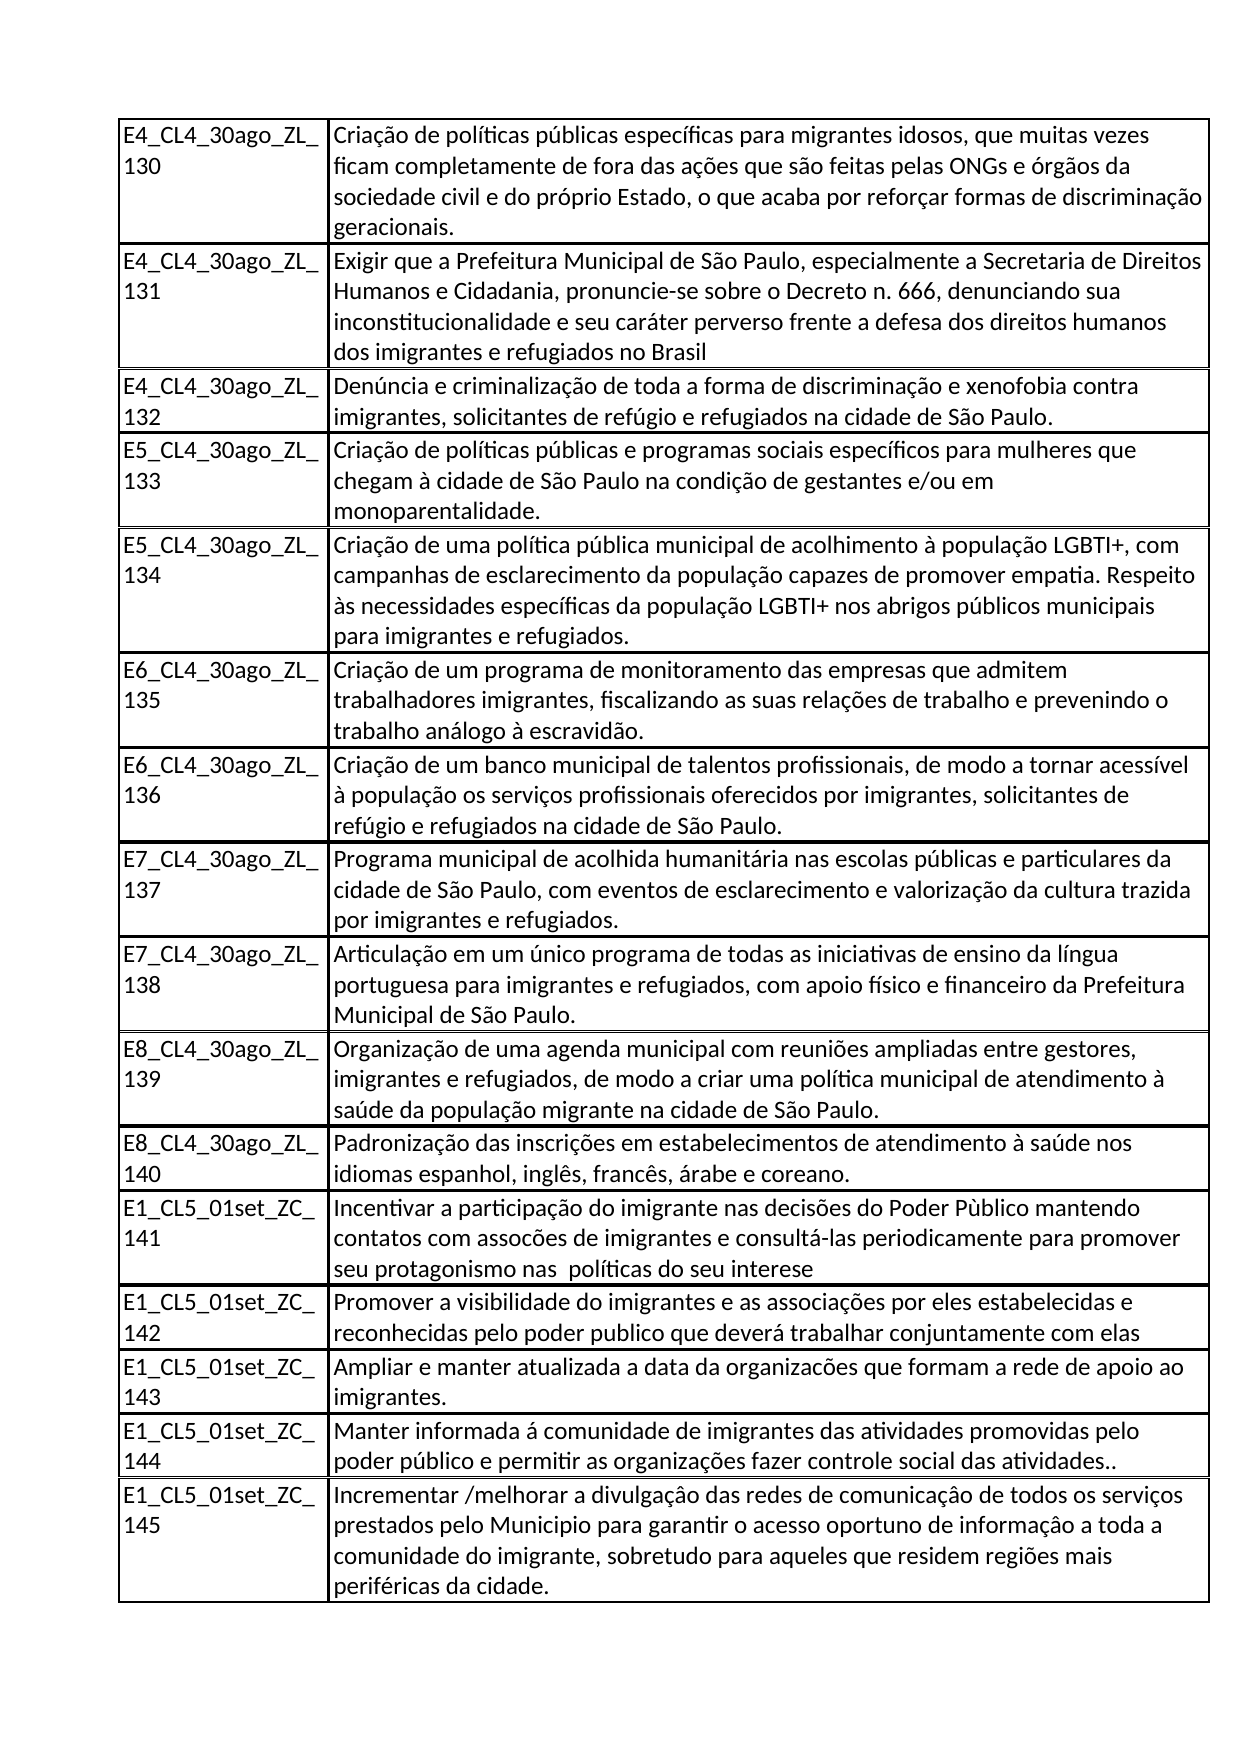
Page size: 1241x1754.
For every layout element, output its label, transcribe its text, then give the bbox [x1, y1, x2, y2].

table_cell E8_CL4_30ago_ZL_139 [120, 1033, 327, 1124]
table_cell E7_CL4_30ago_ZL_138 [120, 938, 327, 1030]
table_cell Ampliar e manter atualizada a data da organizacões que formam a rede de apoio ao imigrantes. [330, 1351, 1208, 1412]
table_cell Criação de um programa de monitoramento das empresas que admitem trabalhadores imigrantes, fiscalizando as suas relações de trabalho e prevenindo o trabalho análogo à escravidão. [330, 654, 1208, 746]
table_cell E5_CL4_30ago_ZL_133 [120, 434, 327, 526]
table_cell E1_CL5_01set_ZC_141 [120, 1192, 327, 1283]
table_cell Exigir que a Prefeitura Municipal de São Paulo, especialmente a Secretaria de Direitos Humanos e Cidadania, pronuncie-se sobre o Decreto n. 666, denunciando sua inconstitucionalidade e seu caráter perverso frente a defesa dos direitos humanos dos imigrantes e refugiados no Brasil [330, 245, 1208, 367]
table_cell E1_CL5_01set_ZC_142 [120, 1287, 327, 1348]
table_cell Criação de políticas públicas e programas sociais específicos para mulheres que chegam à cidade de São Paulo na condição de gestantes e/ou em monoparentalidade. [330, 434, 1208, 526]
table_cell Criação de uma política pública municipal de acolhimento à população LGBTI+, com campanhas de esclarecimento da população capazes de promover empatia. Respeito às necessidades específicas da população LGBTI+ nos abrigos públicos municipais para imigrantes e refugiados. [330, 529, 1208, 651]
table_cell E6_CL4_30ago_ZL_135 [120, 654, 327, 746]
table_cell Denúncia e criminalização de toda a forma de discriminação e xenofobia contra imigrantes, solicitantes de refúgio e refugiados na cidade de São Paulo. [330, 370, 1208, 431]
table_cell Criação de um banco municipal de talentos profissionais, de modo a tornar acessível à população os serviços profissionais oferecidos por imigrantes, solicitantes de refúgio e refugiados na cidade de São Paulo. [330, 749, 1208, 840]
table_cell E6_CL4_30ago_ZL_136 [120, 749, 327, 840]
table_cell Padronização das inscrições em estabelecimentos de atendimento à saúde nos idiomas espanhol, inglês, francês, árabe e coreano. [330, 1128, 1208, 1189]
table_cell Articulação em um único programa de todas as iniciativas de ensino da língua portuguesa para imigrantes e refugiados, com apoio físico e financeiro da Prefeitura Municipal de São Paulo. [330, 938, 1208, 1030]
table_cell Manter informada á comunidade de imigrantes das atividades promovidas pelo poder público e permitir as organizações fazer controle social das atividades.. [330, 1415, 1208, 1476]
table_cell E4_CL4_30ago_ZL_132 [120, 370, 327, 431]
table_cell E4_CL4_30ago_ZL_130 [120, 120, 327, 242]
table_cell E8_CL4_30ago_ZL_140 [120, 1128, 327, 1189]
table_cell E1_CL5_01set_ZC_143 [120, 1351, 327, 1412]
table_cell Incentivar a participação do imigrante nas decisões do Poder Pùblico mantendo contatos com assocões de imigrantes e consultá-las periodicamente para promover seu protagonismo nas políticas do seu interese [330, 1192, 1208, 1283]
table_cell E7_CL4_30ago_ZL_137 [120, 844, 327, 935]
table_cell Programa municipal de acolhida humanitária nas escolas públicas e particulares da cidade de São Paulo, com eventos de esclarecimento e valorização da cultura trazida por imigrantes e refugiados. [330, 844, 1208, 935]
table_cell Organização de uma agenda municipal com reuniões ampliadas entre gestores, imigrantes e refugiados, de modo a criar uma política municipal de atendimento à saúde da população migrante na cidade de São Paulo. [330, 1033, 1208, 1124]
table_cell Promover a visibilidade do imigrantes e as associações por eles estabelecidas e reconhecidas pelo poder publico que deverá trabalhar conjuntamente com elas [330, 1287, 1208, 1348]
table_cell Incrementar /melhorar a divulgaçâo das redes de comunicaçâo de todos os serviços prestados pelo Municipio para garantir o acesso oportuno de informaçâo a toda a comunidade do imigrante, sobretudo para aqueles que residem regiões mais periféricas da cidade. [330, 1479, 1208, 1601]
table_cell E5_CL4_30ago_ZL_134 [120, 529, 327, 651]
table_cell E4_CL4_30ago_ZL_131 [120, 245, 327, 367]
table_cell E1_CL5_01set_ZC_145 [120, 1479, 327, 1601]
table_cell E1_CL5_01set_ZC_144 [120, 1415, 327, 1476]
table_cell Criação de políticas públicas específicas para migrantes idosos, que muitas vezes ficam completamente de fora das ações que são feitas pelas ONGs e órgãos da sociedade civil e do próprio Estado, o que acaba por reforçar formas de discriminação geracionais. [330, 120, 1208, 242]
